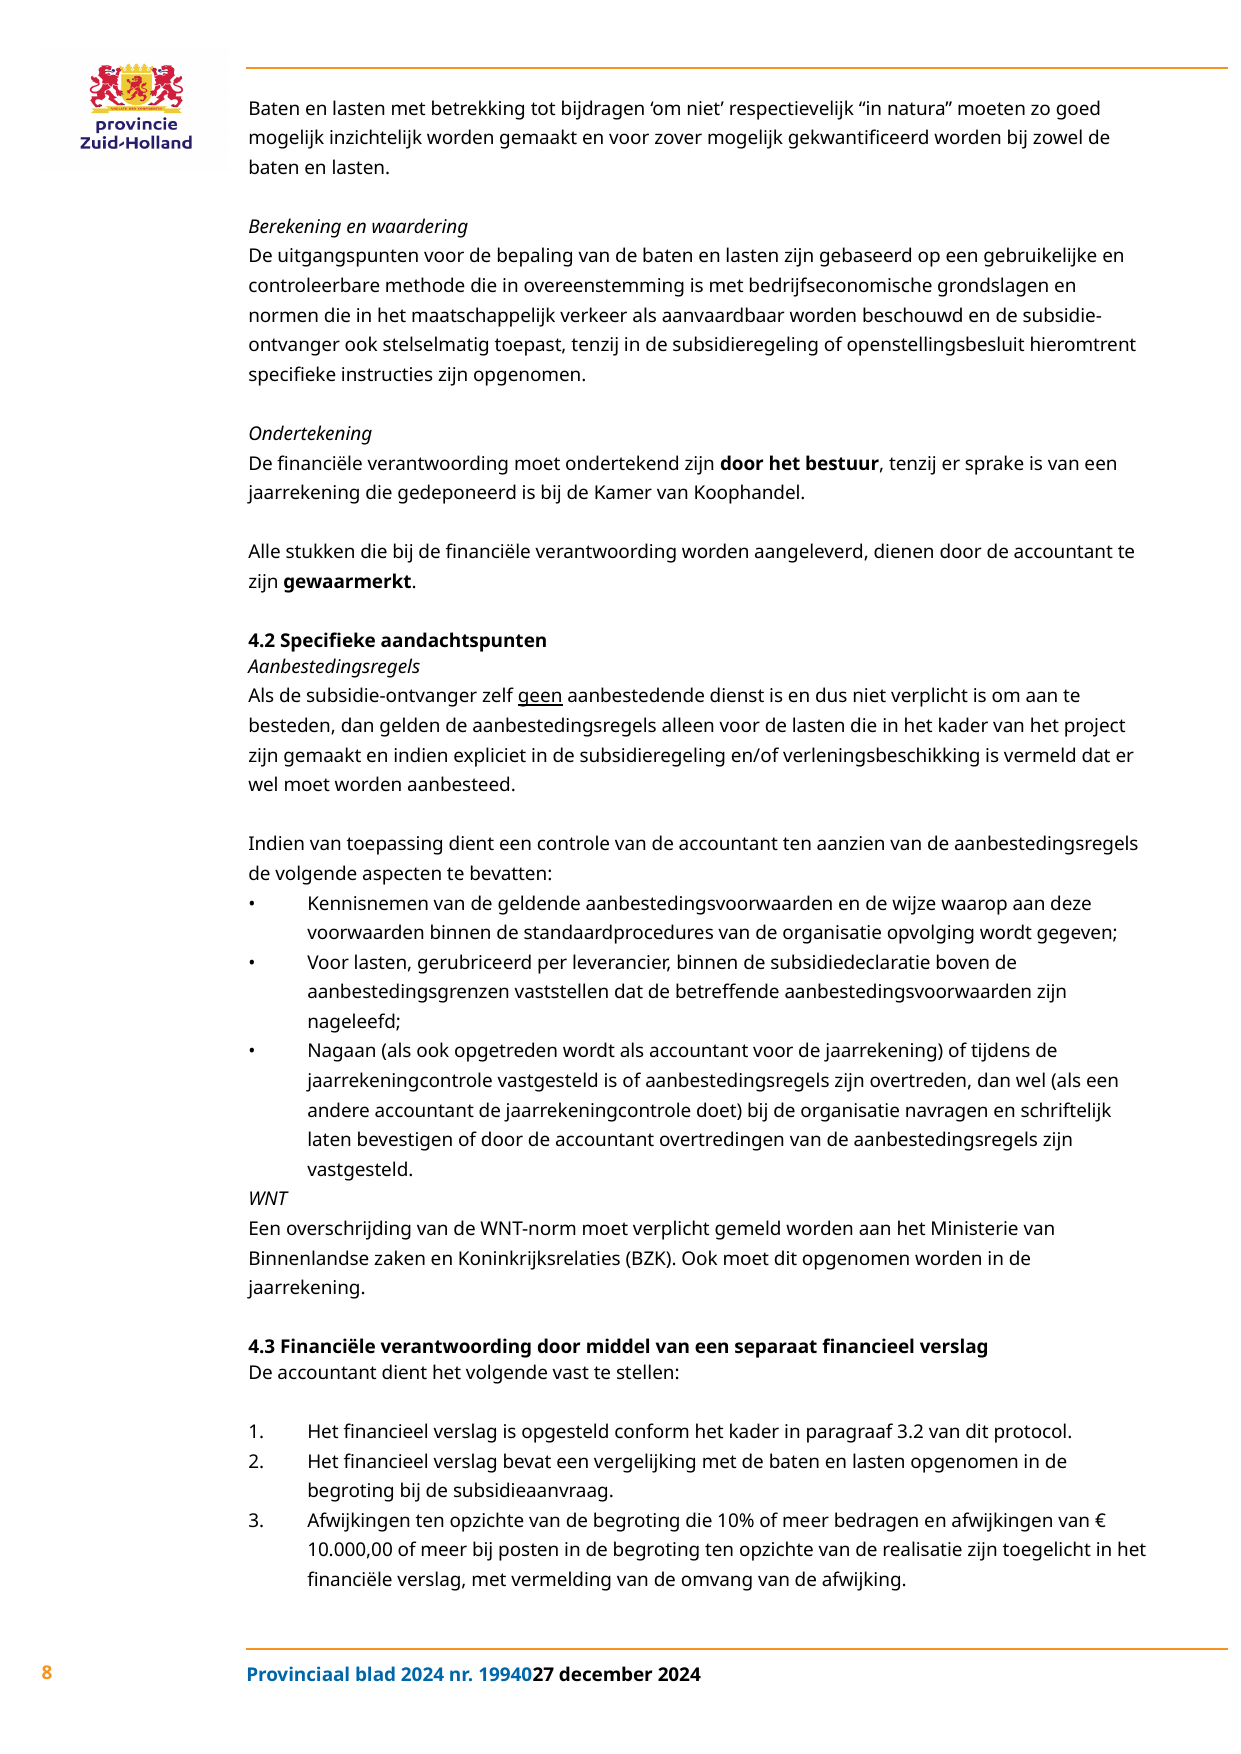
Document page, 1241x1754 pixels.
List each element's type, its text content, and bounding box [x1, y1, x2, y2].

list Kennisnemen van de geldende aanbestedingsvoorwaarden en de wijze waarop aan deze voorwaarden binnen de standaardprocedures van de organisatie opvolging wordt gegeven; [248, 890, 1152, 945]
text 4.2 Specifieke aandachtspunten [248, 627, 1152, 653]
list Het financieel verslag is opgesteld conform het kader in paragraaf 3.2 van dit protocol. [248, 1418, 1152, 1444]
text 4.3 Financiële verantwoording door middel van een separaat financieel verslag [248, 1333, 1152, 1359]
text De uitgangspunten voor de bepaling van de baten en lasten zijn gebaseerd op een gebruikelijke en controleerbare methode die in overeenstemming is met bedrijfseconomische grondslagen en normen die in het maatschappelijk verkeer als aanvaardbaar worden beschouwd en de subsidie-ontvanger ook stelselmatig toepast, tenzij in de subsidieregeling of openstellingsbesluit hieromtrent specifieke instructies zijn opgenomen. [248, 243, 1152, 387]
text WNT [248, 1186, 1152, 1211]
text Indien van toepassing dient een controle van de accountant ten aanzien van de aanbestedingsregels de volgende aspecten te bevatten: [248, 831, 1152, 886]
text De financiële verantwoording moet ondertekend zijn door het bestuur, tenzij er sprake is van een jaarrekening die gedeponeerd is bij de Kamer van Koophandel. [248, 450, 1152, 505]
picture [41, 47, 231, 172]
text Als de subsidie-ontvanger zelf geen aanbestedende dienst is en dus niet verplicht is om aan te besteden, dan gelden de aanbestedingsregels alleen voor de lasten die in het kader van het project zijn gemaakt en indien expliciet in de subsidieregeling en/of verleningsbeschikking is vermeld dat er wel moet worden aanbesteed. [248, 683, 1152, 797]
text De accountant dient het volgende vast te stellen: [248, 1359, 1152, 1385]
text Ondertekening [248, 420, 1152, 446]
list Het financieel verslag bevat een vergelijking met de baten en lasten opgenomen in de begroting bij de subsidieaanvraag. [248, 1448, 1152, 1503]
text Alle stukken die bij de financiële verantwoording worden aangeleverd, dienen door de accountant te zijn gewaarmerkt. [248, 538, 1152, 594]
text Aanbestedingsregels [248, 653, 1152, 679]
text Baten en lasten met betrekking tot bijdragen ‘om niet’ respectievelijk “in natura” moeten zo goed mogelijk inzichtelijk worden gemaakt en voor zover mogelijk gekwantificeerd worden bij zowel de baten en lasten. [248, 95, 1152, 180]
list Voor lasten, gerubriceerd per leverancier, binnen de subsidiedeclaratie boven de aanbestedingsgrenzen vaststellen dat de betreffende aanbestedingsvoorwaarden zijn nageleefd; [248, 949, 1152, 1034]
list Afwijkingen ten opzichte van de begroting die 10% of meer bedragen en afwijkingen van € 10.000,00 of meer bij posten in de begroting ten opzichte van de realisatie zijn toegelicht in het financiële verslag, met vermelding van de omvang van de afwijking. [248, 1507, 1152, 1592]
list Nagaan (als ook opgetreden wordt als accountant voor de jaarrekening) of tijdens de jaarrekeningcontrole vastgesteld is of aanbestedingsregels zijn overtreden, dan wel (als een andere accountant de jaarrekeningcontrole doet) bij de organisatie navragen en schriftelijk laten bevestigen of door de accountant overtredingen van de aanbestedingsregels zijn vastgesteld. [248, 1038, 1152, 1182]
text Een overschrijding van de WNT-norm moet verplicht gemeld worden aan het Ministerie van Binnenlandse zaken en Koninkrijksrelaties (BZK). Ook moet dit opgenomen worden in de jaarrekening. [248, 1215, 1152, 1300]
text Berekening en waardering [248, 213, 1152, 239]
